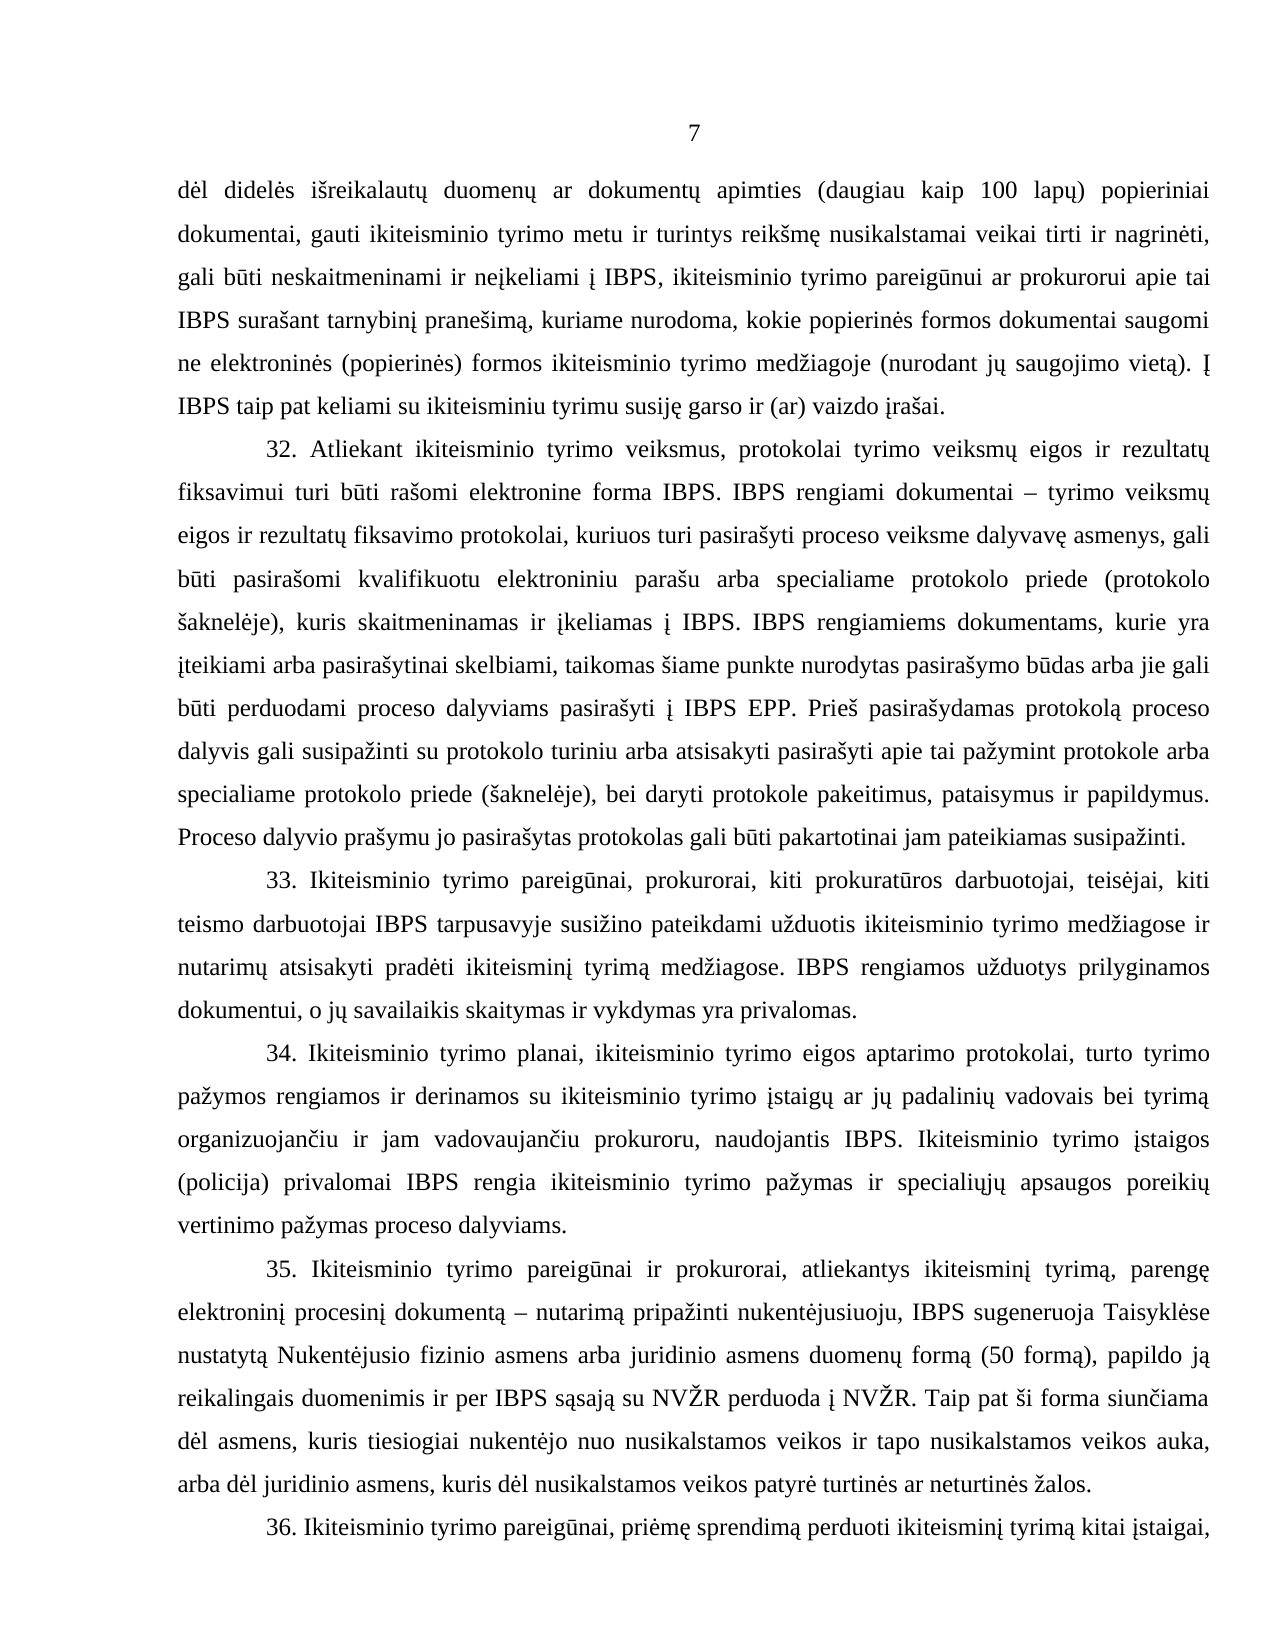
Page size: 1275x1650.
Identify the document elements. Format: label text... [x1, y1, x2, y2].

text 32. Atliekant ikiteisminio tyrimo veiksmus, protokolai tyrimo veiksmų eigos ir rezultatų fiksavimui turi būti rašomi elektronine forma IBPS. IBPS rengiami dokumentai – tyrimo veiksmų eigos ir rezultatų fiksavimo protokolai, kuriuos turi pasirašyti proceso veiksme dalyvavę asmenys, gali būti pasirašomi kvalifikuotu elektroniniu parašu arba specialiame protokolo priede (protokolo šaknelėje), kuris skaitmeninamas ir įkeliamas į IBPS. IBPS rengiamiems dokumentams, kurie yra įteikiami arba pasirašytinai skelbiami, taikomas šiame punkte nurodytas pasirašymo būdas arba jie gali būti perduodami proceso dalyviams pasirašyti į IBPS EPP. Prieš pasirašydamas protokolą proceso dalyvis gali susipažinti su protokolo turiniu arba atsisakyti pasirašyti apie tai pažymint protokole arba specialiame protokolo priede (šaknelėje), bei daryti protokole pakeitimus, pataisymus ir papildymus. Proceso dalyvio prašymu jo pasirašytas protokolas gali būti pakartotinai jam pateikiamas susipažinti. [177, 434, 1211, 851]
text 35. Ikiteisminio tyrimo pareigūnai ir prokurorai, atliekantys ikiteisminį tyrimą, parengę elektroninį procesinį dokumentą – nutarimą pripažinti nukentėjusiuoju, IBPS sugeneruoja Taisyklėse nustatytą Nukentėjusio fizinio asmens arba juridinio asmens duomenų formą (50 formą), papildo ją reikalingais duomenimis ir per IBPS sąsają su NVŽR perduoda į NVŽR. Taip pat ši forma siunčiama dėl asmens, kuris tiesiogiai nukentėjo nuo nusikalstamos veikos ir tapo nusikalstamos veikos auka, arba dėl juridinio asmens, kuris dėl nusikalstamos veikos patyrė turtinės ar neturtinės žalos. [177, 1254, 1211, 1498]
text 36. Ikiteisminio tyrimo pareigūnai, priėmę sprendimą perduoti ikiteisminį tyrimą kitai įstaigai, [177, 1512, 1211, 1541]
text 34. Ikiteisminio tyrimo planai, ikiteisminio tyrimo eigos aptarimo protokolai, turto tyrimo pažymos rengiamos ir derinamos su ikiteisminio tyrimo įstaigų ar jų padalinių vadovais bei tyrimą organizuojančiu ir jam vadovaujančiu prokuroru, naudojantis IBPS. Ikiteisminio tyrimo įstaigos (policija) privalomai IBPS rengia ikiteisminio tyrimo pažymas ir specialiųjų apsaugos poreikių vertinimo pažymas proceso dalyviams. [177, 1038, 1211, 1239]
text 33. Ikiteisminio tyrimo pareigūnai, prokurorai, kiti prokuratūros darbuotojai, teisėjai, kiti teismo darbuotojai IBPS tarpusavyje susižino pateikdami užduotis ikiteisminio tyrimo medžiagose ir nutarimų atsisakyti pradėti ikiteisminį tyrimą medžiagose. IBPS rengiamos užduotys prilyginamos dokumentui, o jų savailaikis skaitymas ir vykdymas yra privalomas. [177, 866, 1211, 1024]
text dėl didelės išreikalautų duomenų ar dokumentų apimties (daugiau kaip 100 lapų) popieriniai dokumentai, gauti ikiteisminio tyrimo metu ir turintys reikšmę nusikalstamai veikai tirti ir nagrinėti, gali būti neskaitmeninami ir neįkeliami į IBPS, ikiteisminio tyrimo pareigūnui ar prokurorui apie tai IBPS surašant tarnybinį pranešimą, kuriame nurodoma, kokie popierinės formos dokumentai saugomi ne elektroninės (popierinės) formos ikiteisminio tyrimo medžiagoje (nurodant jų saugojimo vietą). Į IBPS taip pat keliami su ikiteisminiu tyrimu susiję garso ir (ar) vaizdo įrašai. [177, 176, 1211, 420]
